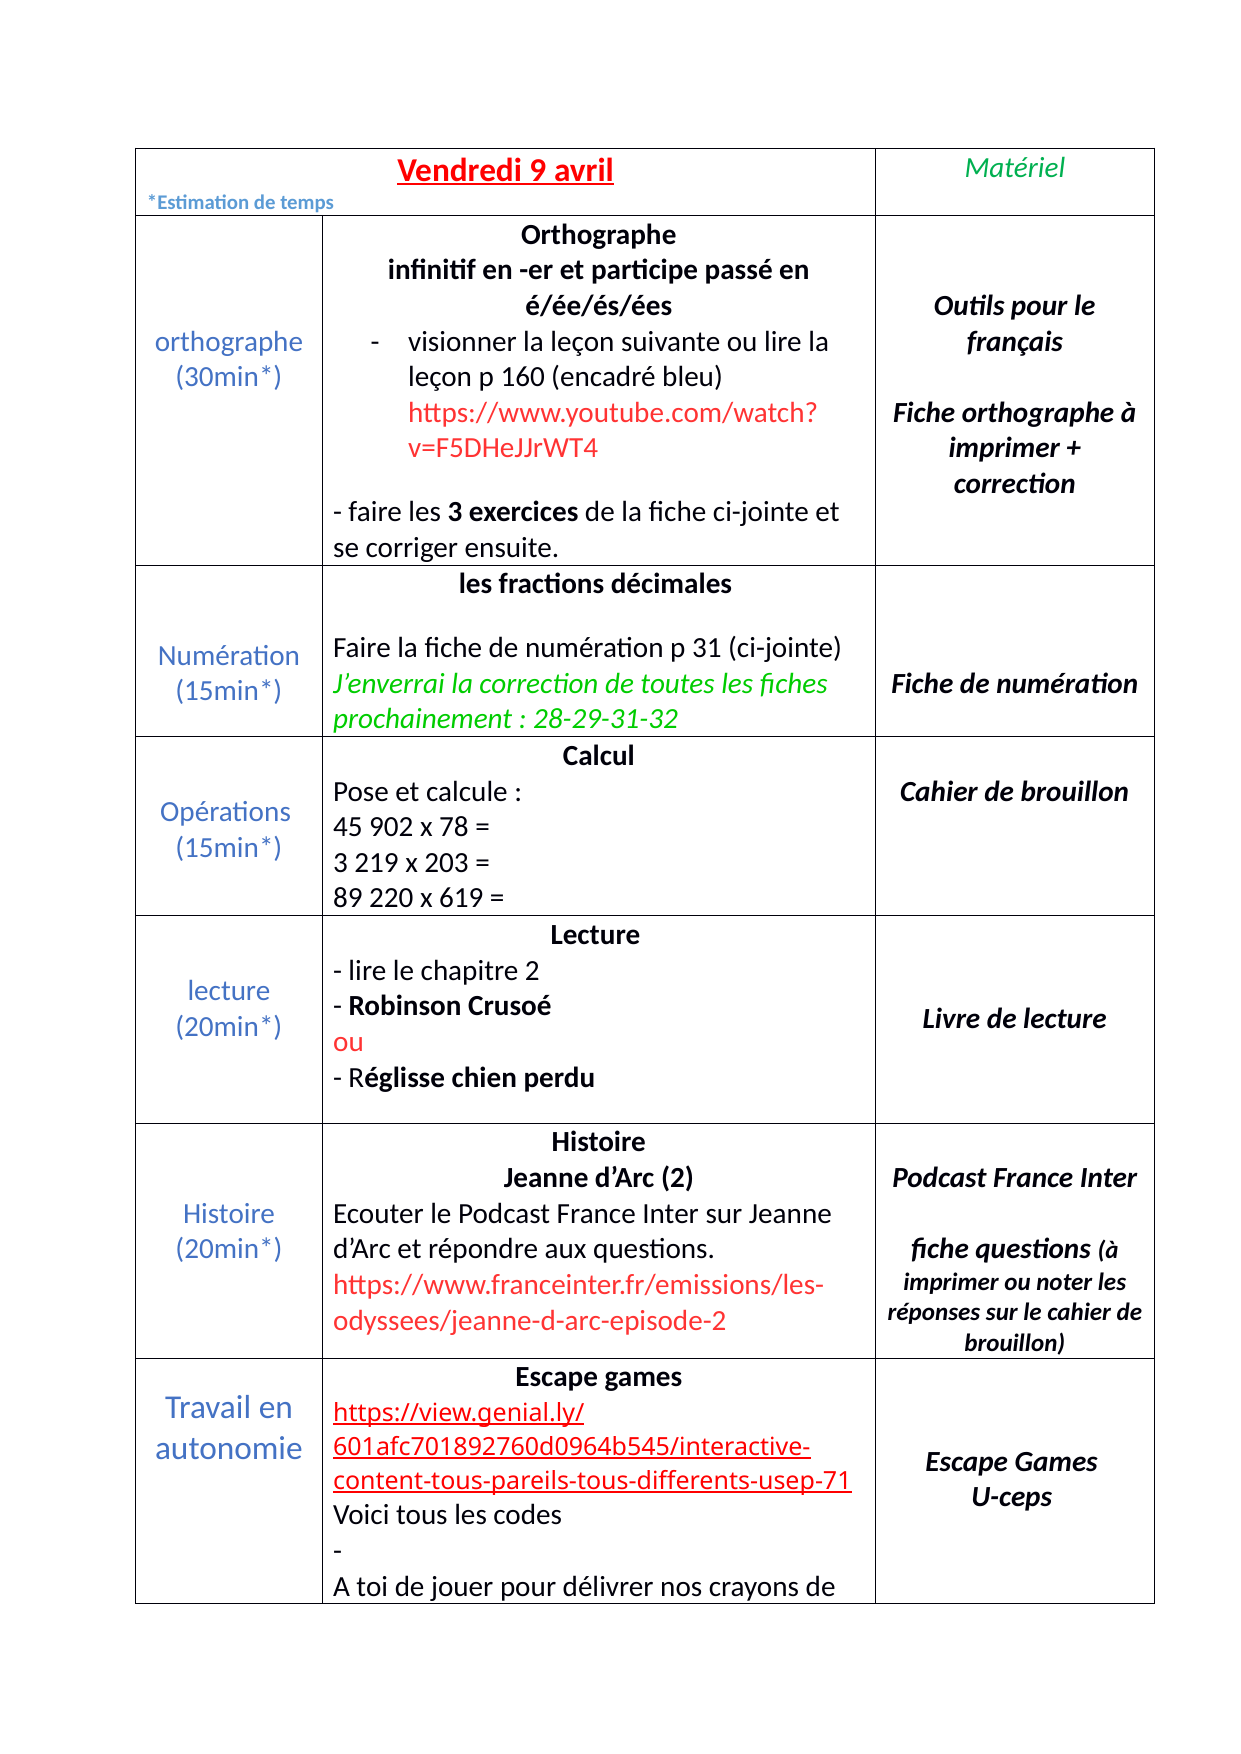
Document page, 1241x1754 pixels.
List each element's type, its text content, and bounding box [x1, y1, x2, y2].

table_cell Lecture - lire le chapitre 2 - Robinson Crusoé ou - Réglisse chien perdu [323, 916, 875, 1122]
table_cell les fractions décimales Faire la fiche de numération p 31 (ci-jointe) J’enverrai la correction de toutes les fiches prochainement : 28-29-31-32 [323, 566, 875, 736]
table_cell Histoire (20min*) [136, 1124, 322, 1357]
table_cell Histoire Jeanne d’Arc (2) Ecouter le Podcast France Inter sur Jeanne d’Arc et répondre aux questions. https://www.franceinter.fr/emissions/les-odyssees/jeanne-d-arc-episode-2 [323, 1124, 875, 1357]
table_header Matériel [876, 149, 1154, 215]
table_header Vendredi 9 avril *Estimation de temps [136, 149, 875, 215]
table_cell Cahier de brouillon [876, 737, 1154, 915]
table_cell Calcul Pose et calcule : 45 902 x 78 = 3 219 x 203 = 89 220 x 619 = [323, 737, 875, 915]
table_cell Escape Games U-ceps [876, 1359, 1154, 1603]
table_cell Travail en autonomie [136, 1359, 322, 1603]
table_cell Outils pour le français Fiche orthographe à imprimer + correction [876, 216, 1154, 564]
table_cell Livre de lecture [876, 916, 1154, 1122]
table_cell Podcast France Inter fiche questions (à imprimer ou noter les réponses sur le cahier de brouillon) [876, 1124, 1154, 1357]
table_cell Numération (15min*) [136, 566, 322, 736]
table_cell Fiche de numération [876, 566, 1154, 736]
table_cell orthographe (30min*) [136, 216, 322, 564]
table_cell lecture (20min*) [136, 916, 322, 1122]
table_cell Orthographe infinitif en -er et participe passé en é/ée/és/ées visionner la leçon suivante ou lire la leçon p 160 (encadré bleu) https://www.youtube.com/watch?v=F5DHeJJrWT4 - faire les 3 exercices de la fiche ci-jointe et se corriger ensuite. [323, 216, 875, 564]
table_cell Escape games https://view.genial.ly/601afc701892760d0964b545/interactive-content-tous-pareils-tous-differents-usep-71 Voici tous les codes - A toi de jouer pour délivrer nos crayons de [323, 1359, 875, 1603]
table_cell Opérations (15min*) [136, 737, 322, 915]
